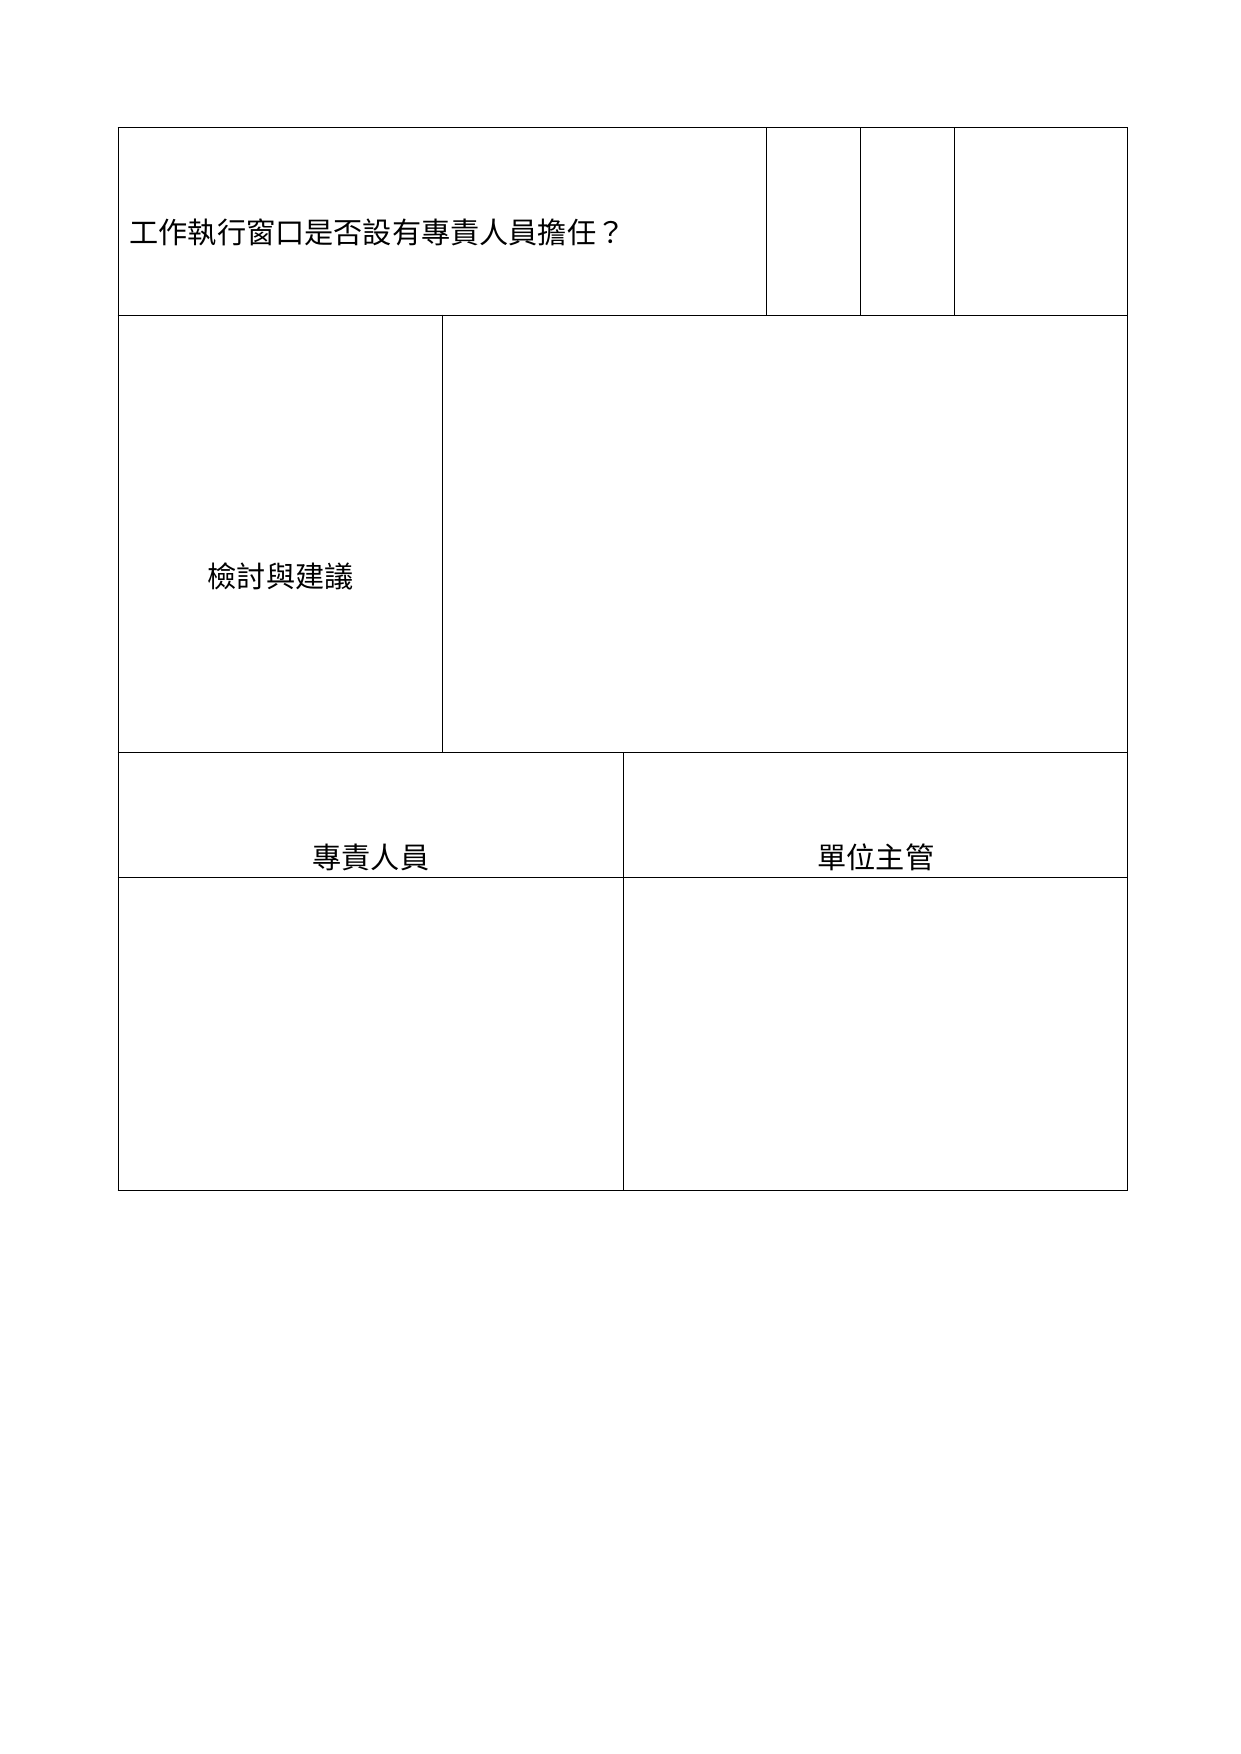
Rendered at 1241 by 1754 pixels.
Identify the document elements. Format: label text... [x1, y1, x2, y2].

table_cell [624, 878, 1127, 1189]
table_cell [443, 316, 1127, 752]
table_cell [955, 128, 1127, 314]
table_cell 檢討與建議 [119, 316, 442, 752]
table_cell 工作執行窗口是否設有專責人員擔任？ [119, 128, 766, 314]
table_cell 專責人員 [119, 753, 623, 877]
table_cell 單位主管 [624, 753, 1127, 877]
table_cell [767, 128, 860, 314]
table_cell [119, 878, 623, 1189]
table_cell [861, 128, 954, 314]
